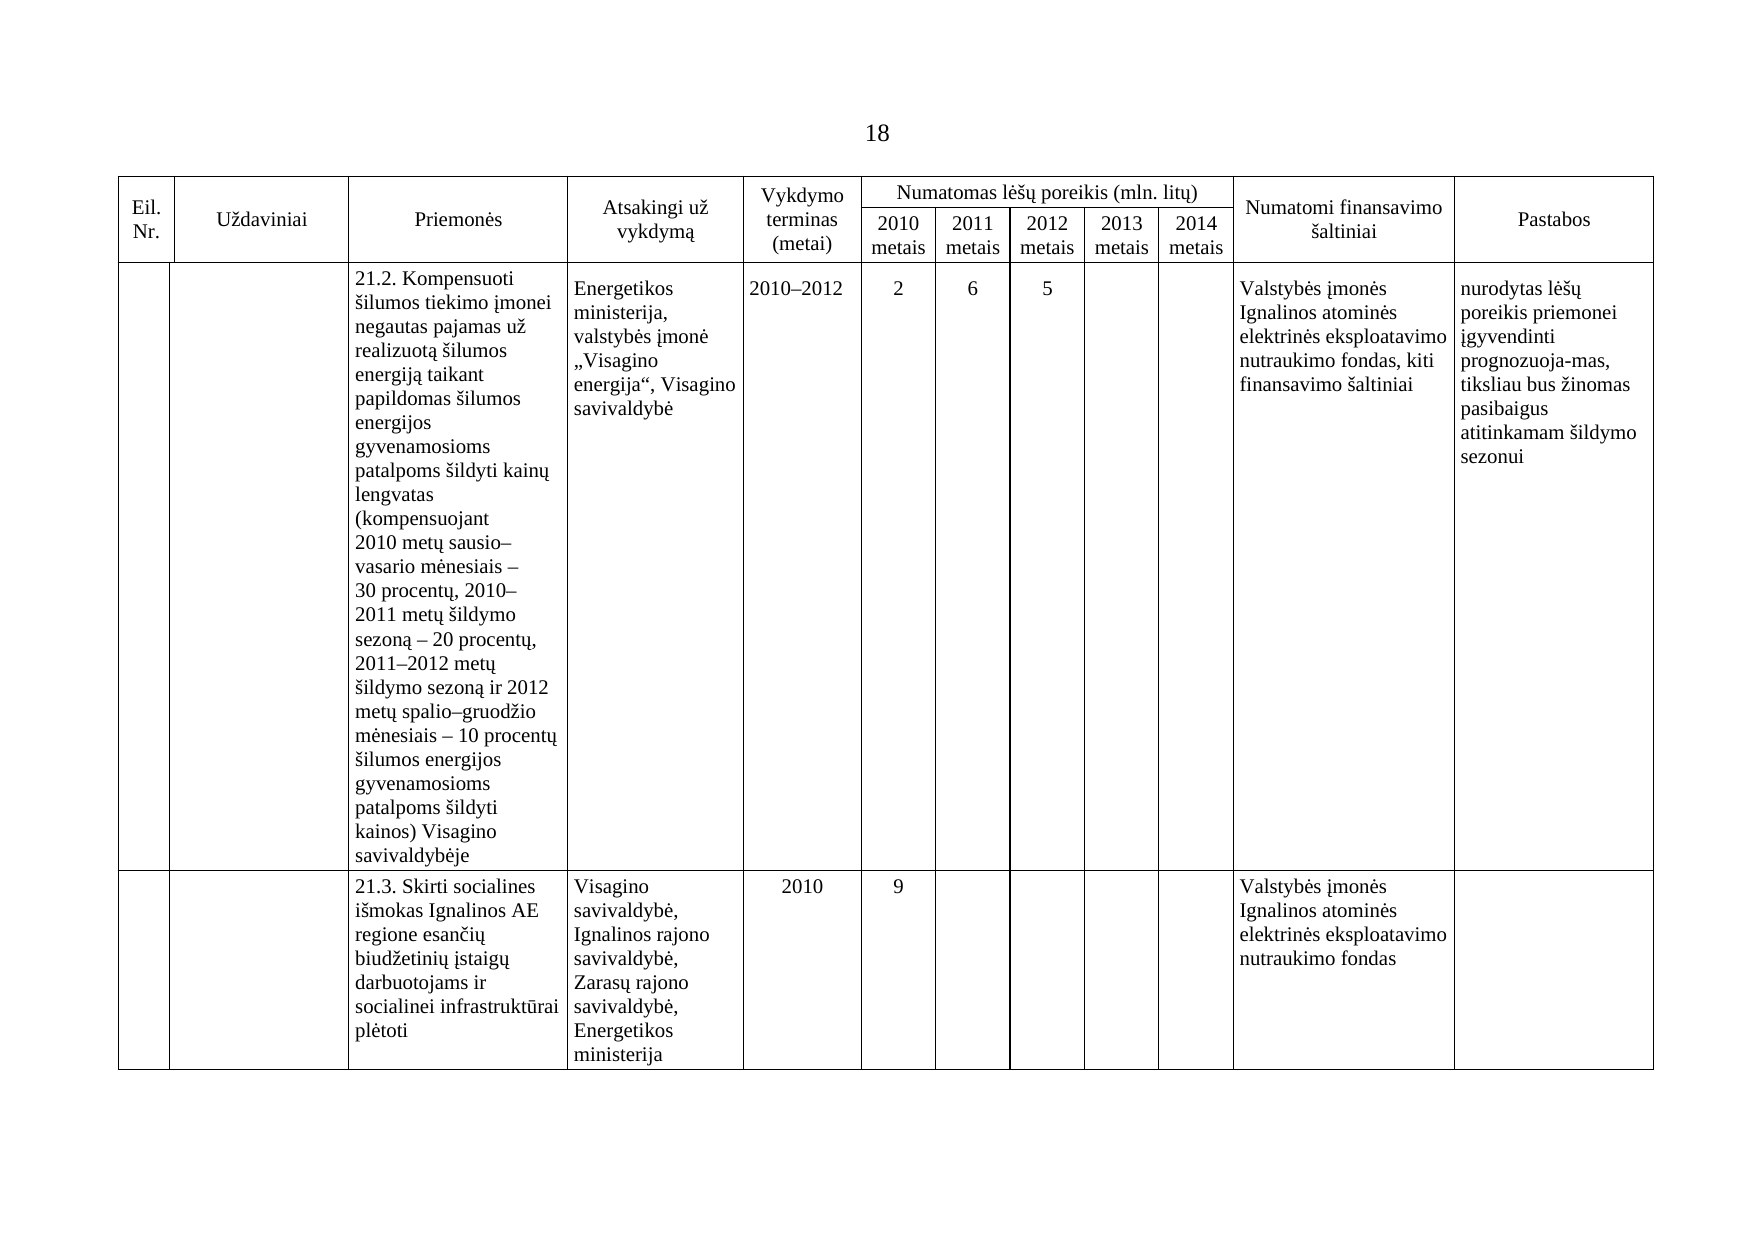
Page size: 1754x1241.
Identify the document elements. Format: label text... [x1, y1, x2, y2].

table_cell 21.2. Kompensuoti šilumos tiekimo įmonei negautas pajamas už realizuotą šilumos energiją taikant papildomas šilumos energijos gyvenamosioms patalpoms šildyti kainų lengvatas (kompensuojant 2010 metų sausio–vasario mėnesiais – 30 procentų, 2010–2011 metų šildymo sezoną – 20 procentų, 2011–2012 metų šildymo sezoną ir 2012 metų spalio–gruodžio mėnesiais – 10 procentų šilumos energijos gyvenamosioms patalpoms šildyti kainos) Visagino savivaldybėje [349, 263, 567, 870]
table_cell 9 [862, 871, 935, 1069]
table_cell 2011 metais [936, 208, 1009, 262]
table_cell [1455, 871, 1653, 1069]
table_cell [119, 263, 169, 870]
table_cell 2010 [744, 871, 861, 1069]
table_cell 2 [862, 263, 935, 870]
table_header Pastabos [1455, 177, 1653, 262]
table_cell Valstybės įmonės Ignalinos atominės elektrinės eksploatavimo nutraukimo fondas [1234, 871, 1454, 1069]
table_cell [1159, 263, 1233, 870]
table_header Vykdymo terminas (metai) [744, 177, 861, 262]
table_cell 2013 metais [1085, 208, 1158, 262]
table_header Numatomas lėšų poreikis (mln. litų) [862, 177, 1233, 207]
table_cell [170, 263, 348, 870]
table_cell 2014 metais [1159, 208, 1233, 262]
table_header Priemonės [349, 177, 567, 262]
table_cell Valstybės įmonės Ignalinos atominės elektrinės eksploatavimo nutraukimo fondas, kiti finansavimo šaltiniai [1234, 263, 1454, 870]
table_cell [119, 871, 169, 1069]
table_cell Visagino savivaldybė, Ignalinos rajono savivaldybė, Zarasų rajono savivaldybė, Energetikos ministerija [568, 871, 743, 1069]
table_header Uždaviniai [175, 177, 348, 262]
table_cell 2010 metais [862, 208, 935, 262]
table_cell 6 [936, 263, 1009, 870]
table_cell 2012 metais [1011, 208, 1084, 262]
table_cell 21.3. Skirti socialines išmokas Ignalinos AE regione esančių biudžetinių įstaigų darbuotojams ir socialinei infrastruktūrai plėtoti [349, 871, 567, 1069]
table_header Eil. Nr. [119, 177, 174, 262]
table_cell [1085, 871, 1158, 1069]
table_cell Energetikos ministerija, valstybės įmonė „Visagino energija“, Visagino savivaldybė [568, 263, 743, 870]
table_cell [1159, 871, 1233, 1069]
table_cell [1011, 871, 1084, 1069]
table_cell 2010–2012 [744, 263, 861, 870]
table_cell [1085, 263, 1158, 870]
table_cell 5 [1011, 263, 1084, 870]
table_header Numatomi finansavimo šaltiniai [1234, 177, 1454, 262]
table_cell nurodytas lėšų poreikis priemonei įgyvendinti prognozuoja-mas, tiksliau bus žinomas pasibaigus atitinkamam šildymo sezonui [1455, 263, 1653, 870]
table_cell [936, 871, 1009, 1069]
table_cell [170, 871, 348, 1069]
table_header Atsakingi už vykdymą [568, 177, 743, 262]
